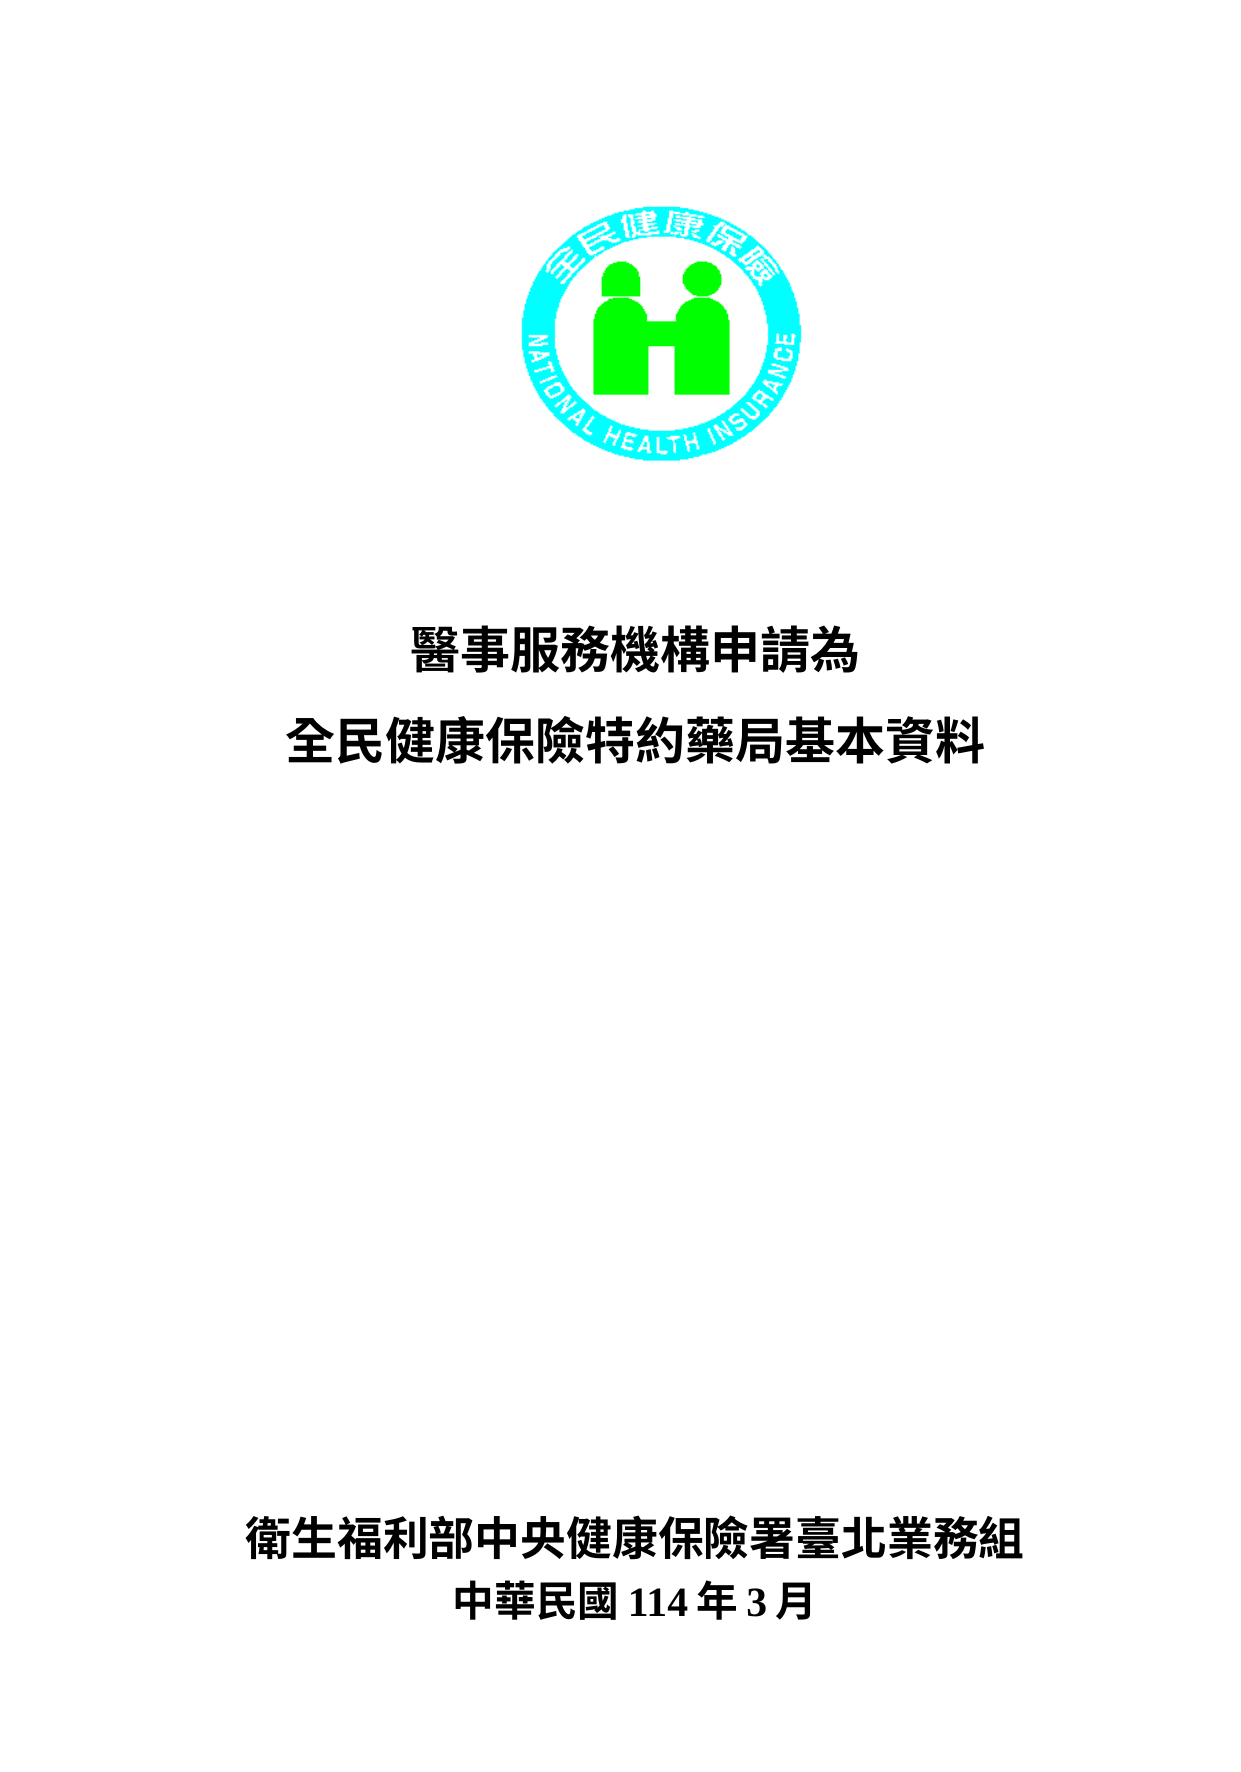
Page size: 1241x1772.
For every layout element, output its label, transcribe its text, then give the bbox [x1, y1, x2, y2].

text 全民健康保險特約藥局基本資料 [88, 701, 1181, 774]
text 中華民國114年3月 [88, 1568, 1181, 1628]
text 醫事服務機構申請為 [88, 610, 1181, 683]
text 衛生福利部中央健康保險署臺北業務組 [88, 1502, 1181, 1568]
